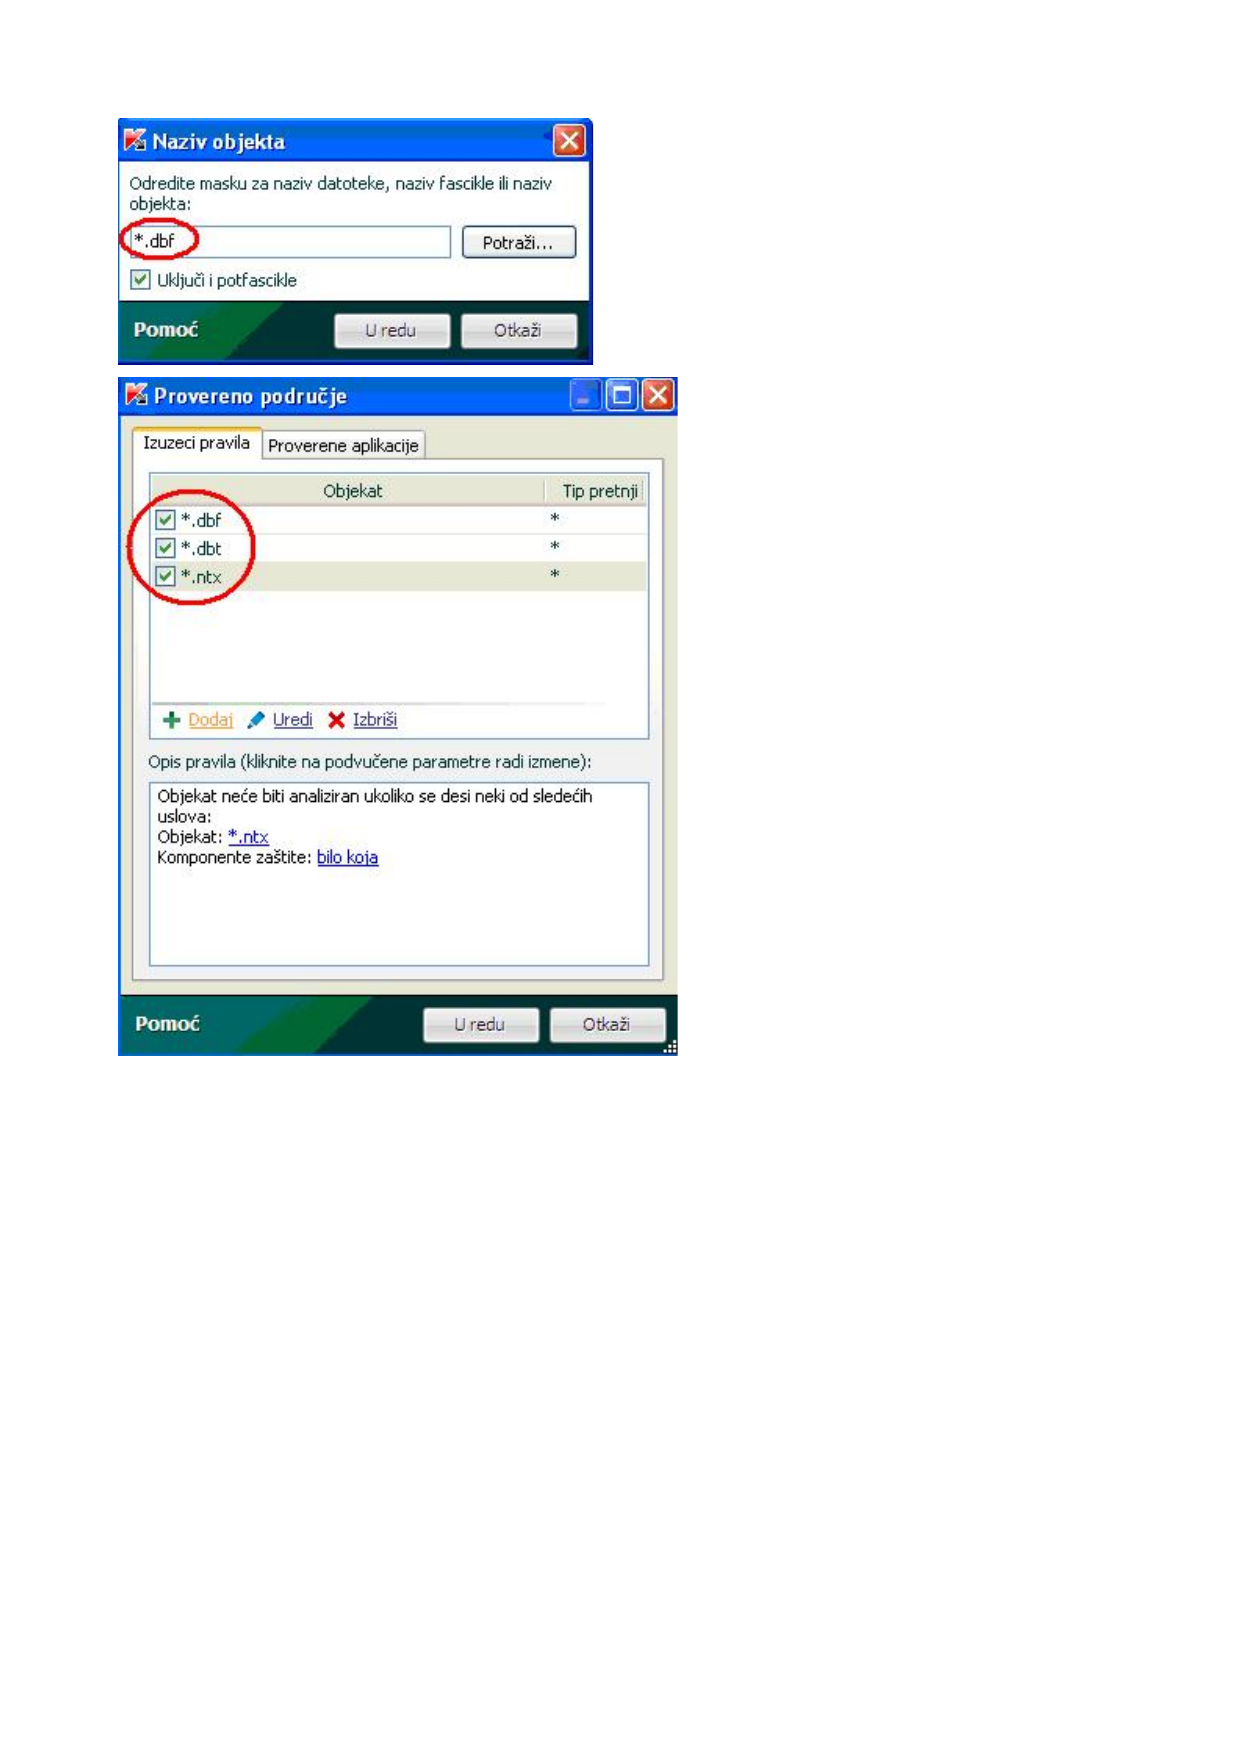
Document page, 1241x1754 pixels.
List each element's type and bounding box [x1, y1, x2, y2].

picture [118, 377, 678, 1056]
picture [118, 118, 594, 365]
